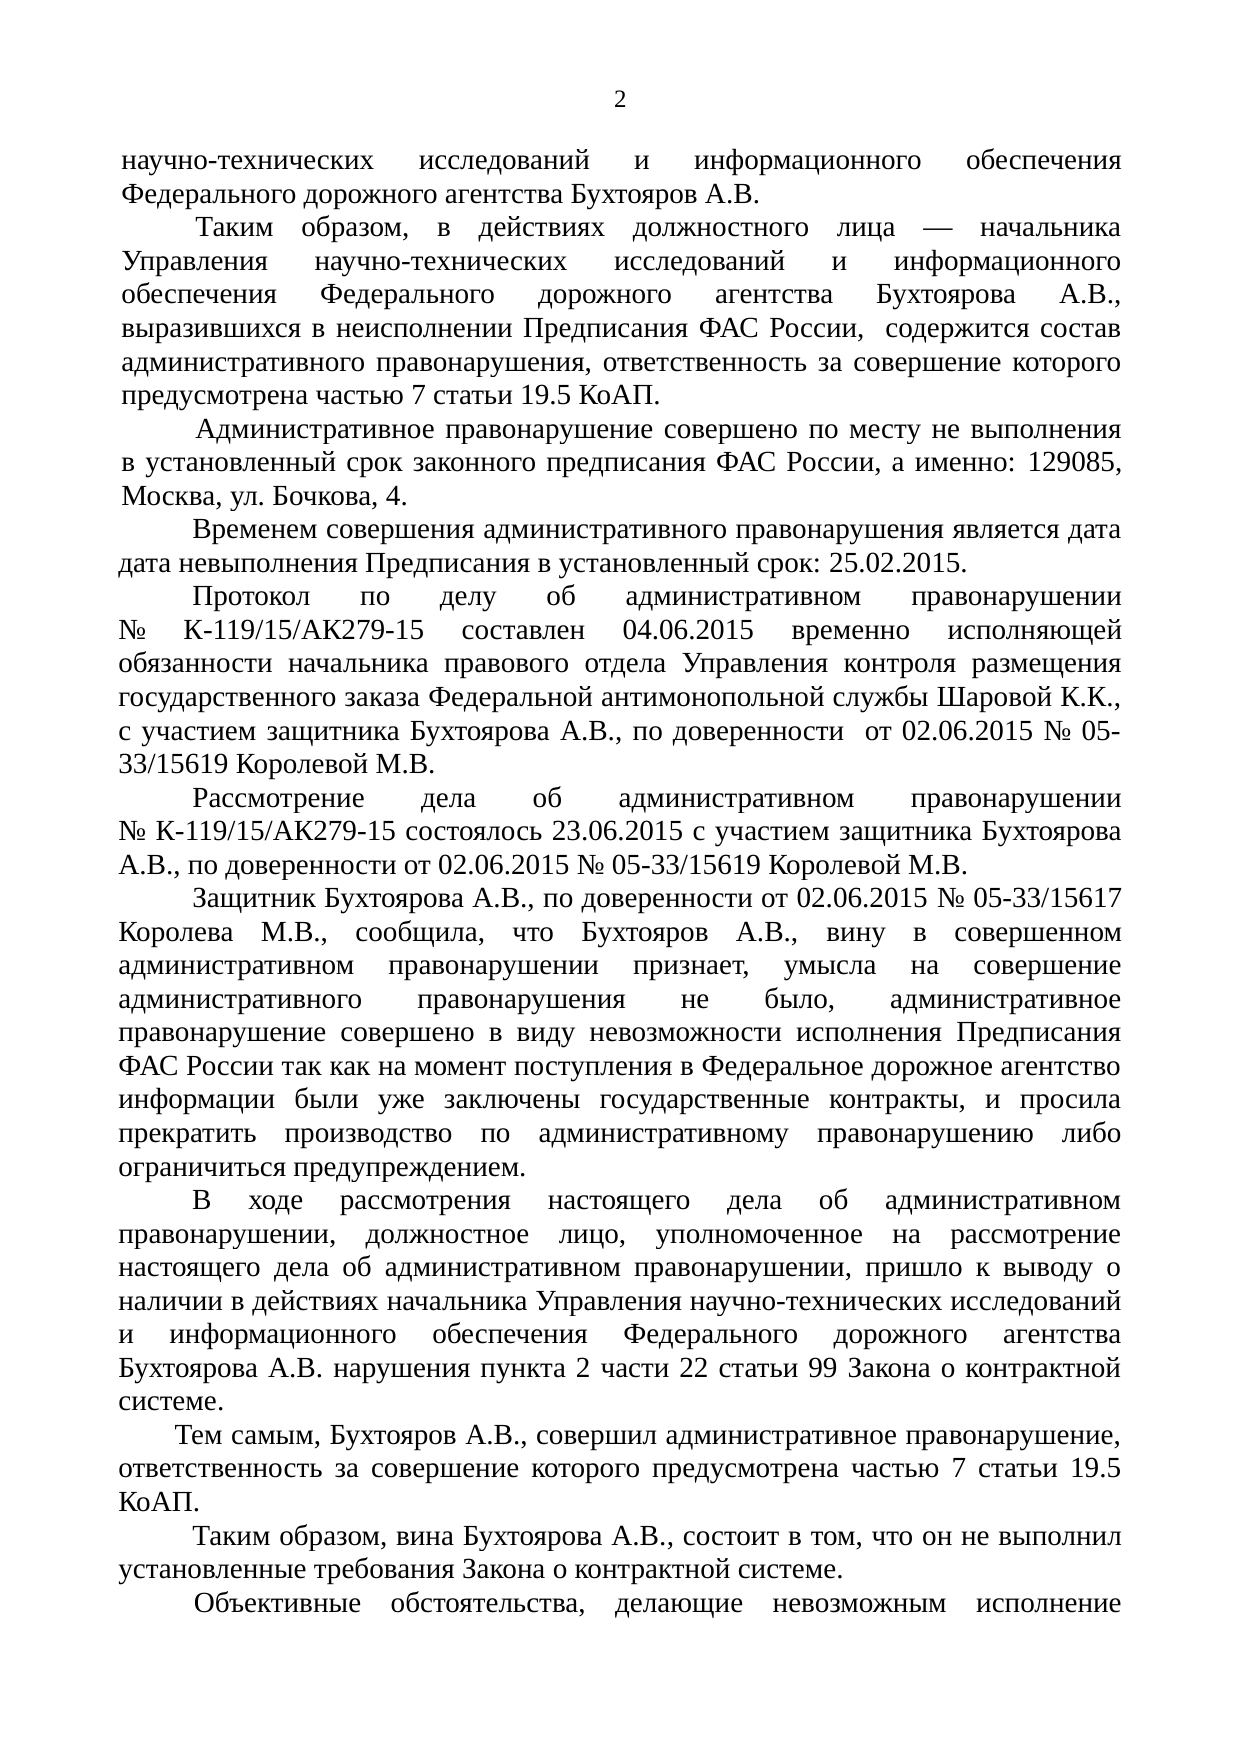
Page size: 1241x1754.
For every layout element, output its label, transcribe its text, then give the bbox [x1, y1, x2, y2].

text Защитник Бухтоярова А.В., по доверенности от 02.06.2015 № 05-33/15617 Королева М.В., сообщила, что Бухтояров А.В., вину в совершенном административном правонарушении признает, умысла на совершение административного правонарушения не было, административное правонарушение совершено в виду невозможности исполнения Предписания ФАС России так как на момент поступления в Федеральное дорожное агентство информации были уже заключены государственные контракты, и просила прекратить производство по административному правонарушению либо ограничиться предупреждением. [118, 880, 1122, 1182]
text Административное правонарушение совершено по месту не выполнения в установленный срок законного предписания ФАС России, а именно: 129085, Москва, ул. Бочкова, 4. [121, 411, 1122, 511]
text Объективные обстоятельства, делающие невозможным исполнение [118, 1585, 1122, 1618]
text Тем самым, Бухтояров А.В., совершил административное правонарушение, ответственность за совершение которого предусмотрена частью 7 статьи 19.5 КоАП. [118, 1417, 1122, 1518]
text Рассмотрение дела об административном правонарушении № К-119/15/АК279-15 состоялось 23.06.2015 с участием защитника Бухтоярова А.В., по доверенности от 02.06.2015 № 05-33/15619 Королевой М.В. [118, 780, 1122, 880]
text Протокол по делу об административном правонарушении № К-119/15/АК279-15 составлен 04.06.2015 временно исполняющей обязанности начальника правового отдела Управления контроля размещения государственного заказа Федеральной антимонопольной службы Шаровой К.К., с участием защитника Бухтоярова А.В., по доверенности от 02.06.2015 № 05-33/15619 Королевой М.В. [118, 578, 1122, 780]
text научно-технических исследований и информационного обеспечения Федерального дорожного агентства Бухтояров А.В. [121, 142, 1122, 209]
text Таким образом, вина Бухтоярова А.В., состоит в том, что он не выполнил установленные требования Закона о контрактной системе. [118, 1518, 1122, 1585]
text В ходе рассмотрения настоящего дела об административном правонарушении, должностное лицо, уполномоченное на рассмотрение настоящего дела об административном правонарушении, пришло к выводу о наличии в действиях начальника Управления научно-технических исследований и информационного обеспечения Федерального дорожного агентства Бухтоярова А.В. нарушения пункта 2 части 22 статьи 99 Закона о контрактной системе. [118, 1182, 1122, 1417]
text Таким образом, в действиях должностного лица — начальника Управления научно-технических исследований и информационного обеспечения Федерального дорожного агентства Бухтоярова А.В., выразившихся в неисполнении Предписания ФАС России, содержится состав административного правонарушения, ответственность за совершение которого предусмотрена частью 7 статьи 19.5 КоАП. [121, 209, 1122, 411]
text Временем совершения административного правонарушения является дата дата невыполнения Предписания в установленный срок: 25.02.2015. [118, 511, 1122, 578]
